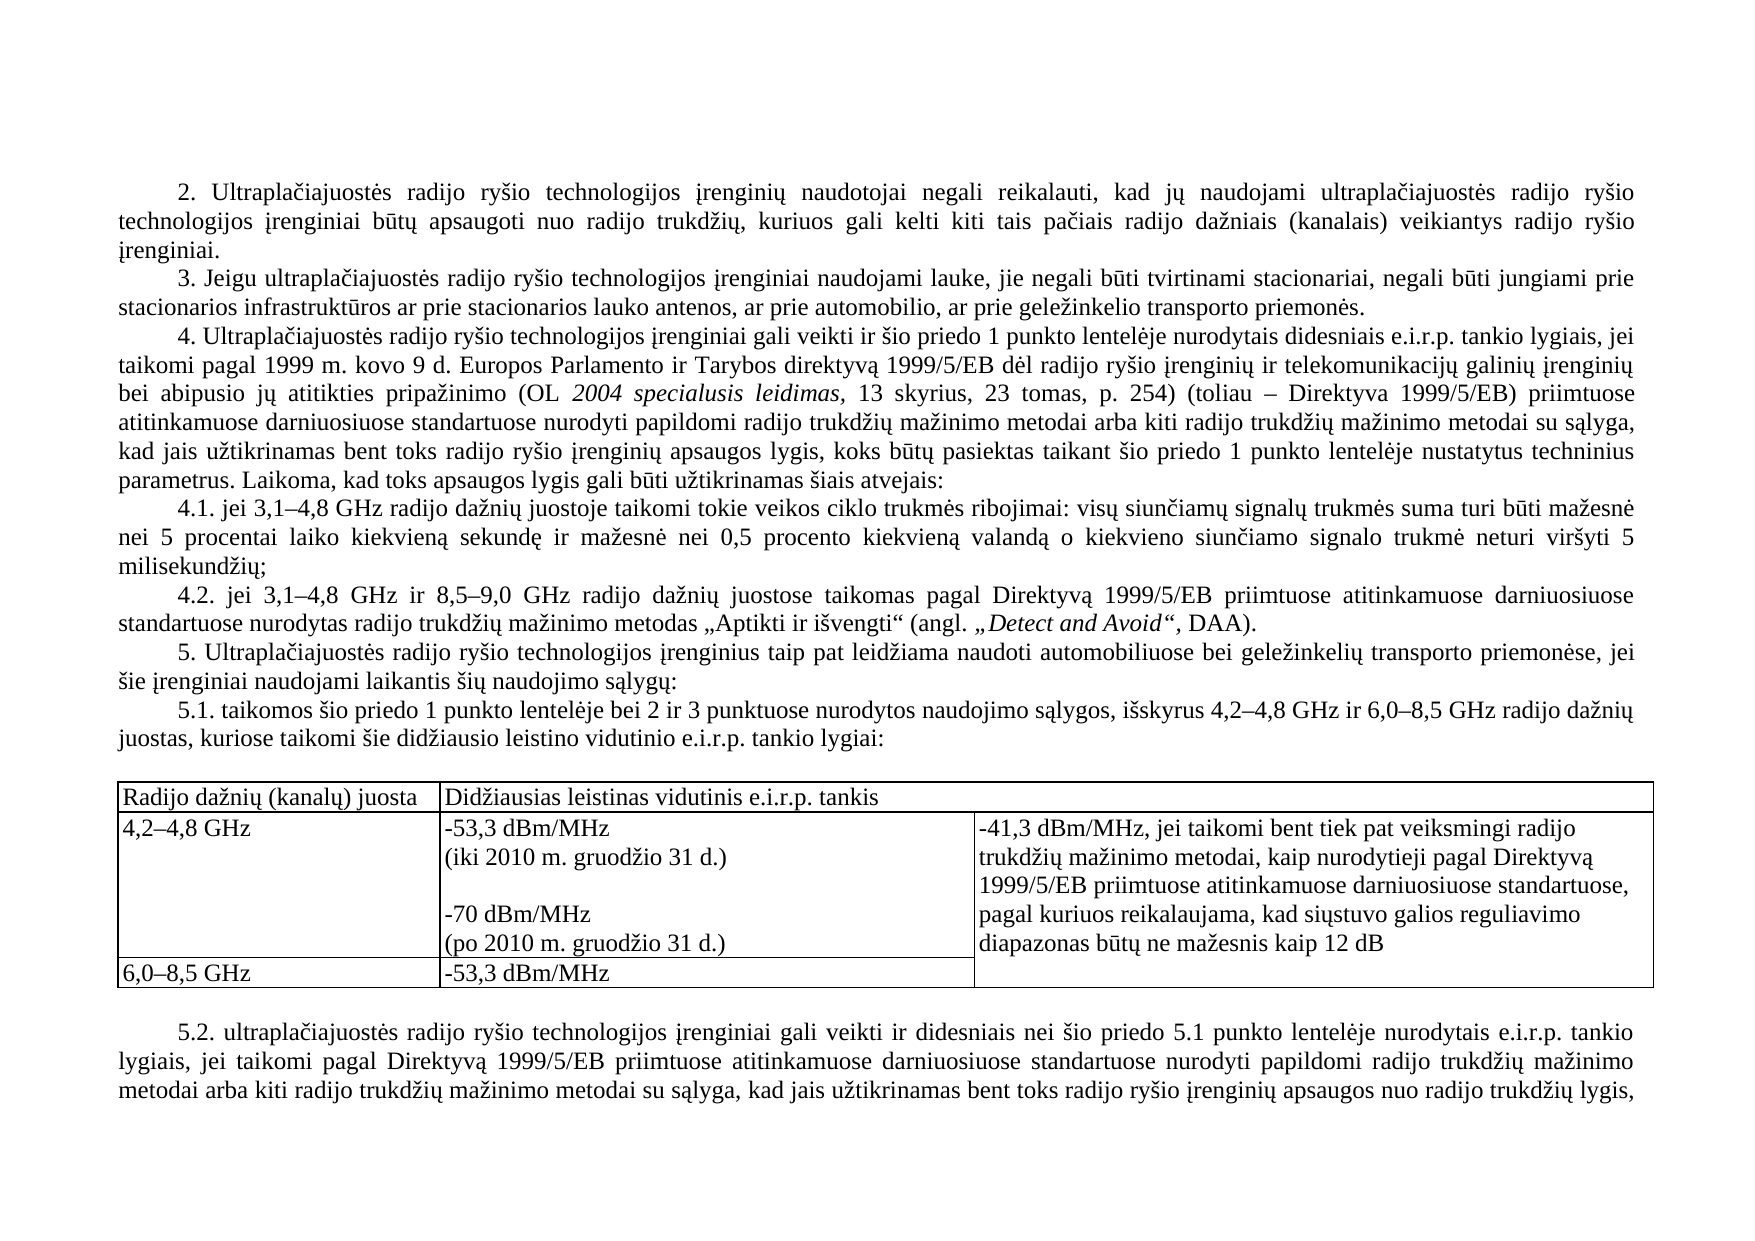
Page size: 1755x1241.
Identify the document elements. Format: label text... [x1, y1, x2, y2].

table_cell -53,3 dBm/MHz (iki 2010 m. gruodžio 31 d.) -70 dBm/MHz (po 2010 m. gruodžio 31 d.) [441, 813, 974, 957]
text 5. Ultraplačiajuostės radijo ryšio technologijos įrenginius taip pat leidžiama naudoti automobiliuose bei geležinkelių transporto priemonėse, jei šie įrenginiai naudojami laikantis šių naudojimo sąlygų: [118, 637, 1636, 695]
text 4.2. jei 3,1–4,8 GHz ir 8,5–9,0 GHz radijo dažnių juostose taikomas pagal Direktyvą 1999/5/EB priimtuose atitinkamuose darniuosiuose standartuose nurodytas radijo trukdžių mažinimo metodas „Aptikti ir išvengti“ (angl. „Detect and Avoid“, DAA). [118, 580, 1636, 637]
text 3. Jeigu ultraplačiajuostės radijo ryšio technologijos įrenginiai naudojami lauke, jie negali būti tvirtinami stacionariai, negali būti jungiami prie stacionarios infrastruktūros ar prie stacionarios lauko antenos, ar prie automobilio, ar prie geležinkelio transporto priemonės. [118, 263, 1636, 321]
table_cell -41,3 dBm/MHz, jei taikomi bent tiek pat veiksmingi radijo trukdžių mažinimo metodai, kaip nurodytieji pagal Direktyvą 1999/5/EB priimtuose atitinkamuose darniuosiuose standartuose, pagal kuriuos reikalaujama, kad siųstuvo galios reguliavimo diapazonas būtų ne mažesnis kaip 12 dB [975, 813, 1653, 987]
text 5.1. taikomos šio priedo 1 punkto lentelėje bei 2 ir 3 punktuose nurodytos naudojimo sąlygos, išskyrus 4,2–4,8 GHz ir 6,0–8,5 GHz radijo dažnių juostas, kuriose taikomi šie didžiausio leistino vidutinio e.i.r.p. tankio lygiai: [118, 695, 1636, 752]
text 5.2. ultraplačiajuostės radijo ryšio technologijos įrenginiai gali veikti ir didesniais nei šio priedo 5.1 punkto lentelėje nurodytais e.i.r.p. tankio lygiais, jei taikomi pagal Direktyvą 1999/5/EB priimtuose atitinkamuose darniuosiuose standartuose nurodyti papildomi radijo trukdžių mažinimo metodai arba kiti radijo trukdžių mažinimo metodai su sąlyga, kad jais užtikrinamas bent toks radijo ryšio įrenginių apsaugos nuo radijo trukdžių lygis, [118, 1017, 1636, 1103]
table_cell 4,2–4,8 GHz [119, 813, 439, 957]
table_header Didžiausias leistinas vidutinis e.i.r.p. tankis [441, 783, 1653, 811]
text 2. Ultraplačiajuostės radijo ryšio technologijos įrenginių naudotojai negali reikalauti, kad jų naudojami ultraplačiajuostės radijo ryšio technologijos įrenginiai būtų apsaugoti nuo radijo trukdžių, kuriuos gali kelti kiti tais pačiais radijo dažniais (kanalais) veikiantys radijo ryšio įrenginiai. [118, 177, 1636, 263]
table_cell 6,0–8,5 GHz [119, 958, 439, 987]
text 4. Ultraplačiajuostės radijo ryšio technologijos įrenginiai gali veikti ir šio priedo 1 punkto lentelėje nurodytais didesniais e.i.r.p. tankio lygiais, jei taikomi pagal 1999 m. kovo 9 d. Europos Parlamento ir Tarybos direktyvą 1999/5/EB dėl radijo ryšio įrenginių ir telekomunikacijų galinių įrenginių bei abipusio jų atitikties pripažinimo (OL 2004 specialusis leidimas, 13 skyrius, 23 tomas, p. 254) (toliau – Direktyva 1999/5/EB) priimtuose atitinkamuose darniuosiuose standartuose nurodyti papildomi radijo trukdžių mažinimo metodai arba kiti radijo trukdžių mažinimo metodai su sąlyga, kad jais užtikrinamas bent toks radijo ryšio įrenginių apsaugos lygis, koks būtų pasiektas taikant šio priedo 1 punkto lentelėje nustatytus techninius parametrus. Laikoma, kad toks apsaugos lygis gali būti užtikrinamas šiais atvejais: [118, 321, 1636, 493]
text 4.1. jei 3,1–4,8 GHz radijo dažnių juostoje taikomi tokie veikos ciklo trukmės ribojimai: visų siunčiamų signalų trukmės suma turi būti mažesnė nei 5 procentai laiko kiekvieną sekundę ir mažesnė nei 0,5 procento kiekvieną valandą o kiekvieno siunčiamo signalo trukmė neturi viršyti 5 milisekundžių; [118, 493, 1636, 580]
table_cell -53,3 dBm/MHz [441, 958, 974, 987]
table_header Radijo dažnių (kanalų) juosta [119, 783, 439, 811]
